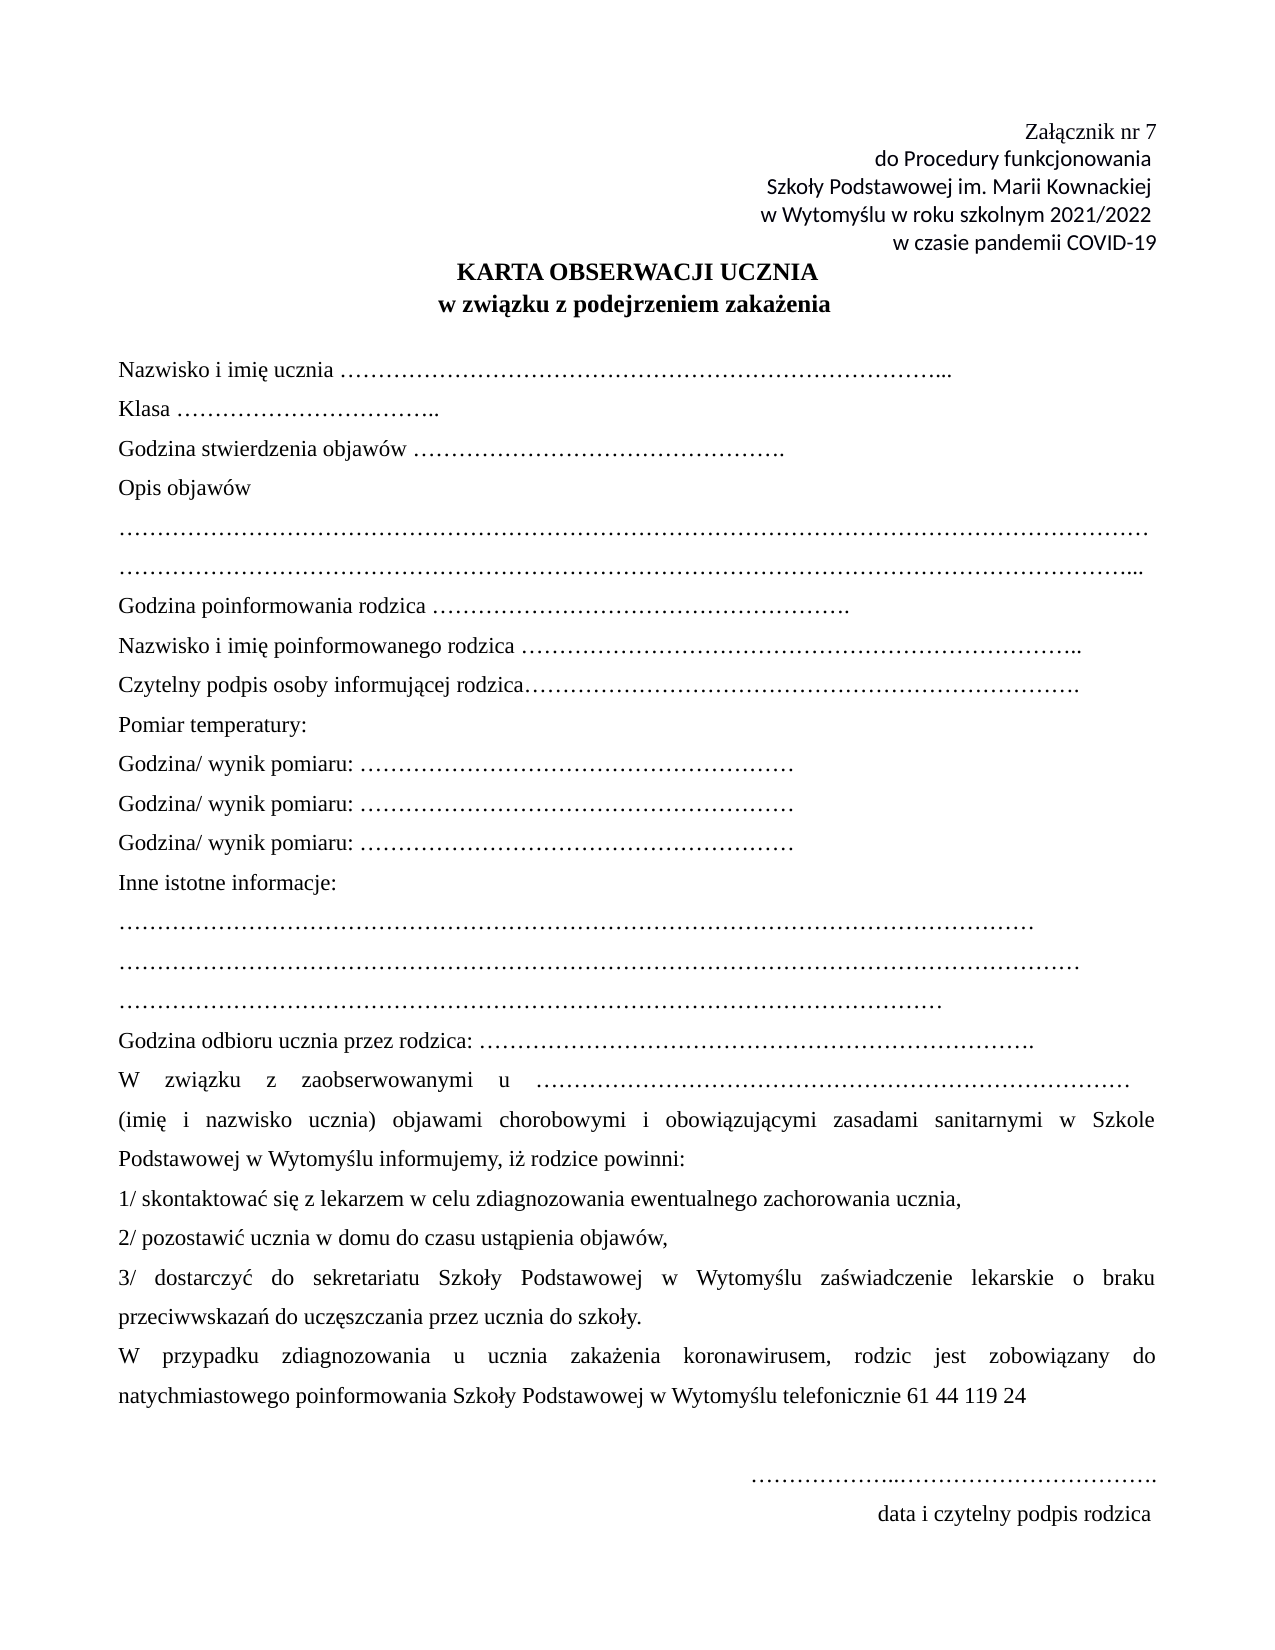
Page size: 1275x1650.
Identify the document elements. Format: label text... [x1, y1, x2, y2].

text Nazwisko i imię poinformowanego rodzica ……………………………………………………………….. [118, 632, 1157, 658]
list Załącznik nr 7 [118, 118, 1157, 144]
text Opis objawów ……………………………………………………………………………………………………………………………………………………………………………………………………………………………………………... [118, 474, 1157, 579]
text Nazwisko i imię ucznia ……………………………………………………………………... [118, 356, 1157, 382]
text w czasie pandemii COVID-19 [118, 228, 1157, 257]
text Inne istotne informacje: ………………………………………………………………………………………………………… ……………………………………………………………………………………………………………… ……………………………………………………………………………………………… [118, 869, 1157, 1014]
text Godzina/ wynik pomiaru: ………………………………………………… [118, 790, 1157, 816]
text Godzina stwierdzenia objawów …………………………………………. [118, 434, 1157, 461]
text 2/ pozostawić ucznia w domu do czasu ustąpienia objawów, [118, 1224, 1157, 1251]
text W przypadku zdiagnozowania u ucznia zakażenia koronawirusem, rodzic jest zobowiązany do natychmiastowego poinformowania Szkoły Podstawowej w Wytomyślu telefonicznie 61 44 119 24 [118, 1343, 1157, 1408]
text KARTA OBSERWACJI UCZNIA [118, 257, 1157, 285]
text Godzina poinformowania rodzica ………………………………………………. [118, 592, 1157, 619]
text Klasa …………………………….. [118, 395, 1157, 421]
text Szkoły Podstawowej im. Marii Kownackiej w Wytomyślu w roku szkolnym 2021/2022 [118, 172, 1157, 228]
text w związku z podejrzeniem zakażenia [118, 289, 1157, 318]
text 1/ skontaktować się z lekarzem w celu zdiagnozowania ewentualnego zachorowania ucznia, [118, 1185, 1157, 1211]
text Pomiar temperatury: [118, 711, 1157, 737]
text W związku z zaobserwowanymi u …………………………………………………………………… (imię i nazwisko ucznia) objawami chorobowymi i obowiązującymi zasadami sanitarnymi w Szkole Podstawowej w Wytomyślu informujemy, iż rodzice powinni: [118, 1066, 1157, 1172]
text Godzina/ wynik pomiaru: ………………………………………………… [118, 829, 1157, 856]
text data i czytelny podpis rodzica [118, 1501, 1157, 1527]
text Godzina/ wynik pomiaru: ………………………………………………… [118, 750, 1157, 777]
text do Procedury funkcjonowania [118, 144, 1157, 172]
text Czytelny podpis osoby informującej rodzica………………………………………………………………. [118, 671, 1157, 698]
text Godzina odbioru ucznia przez rodzica: ………………………………………………………………. [118, 1027, 1157, 1053]
text ………………..……………………………. [118, 1461, 1157, 1487]
text 3/ dostarczyć do sekretariatu Szkoły Podstawowej w Wytomyślu zaświadczenie lekarskie o braku przeciwwskazań do uczęszczania przez ucznia do szkoły. [118, 1264, 1157, 1329]
